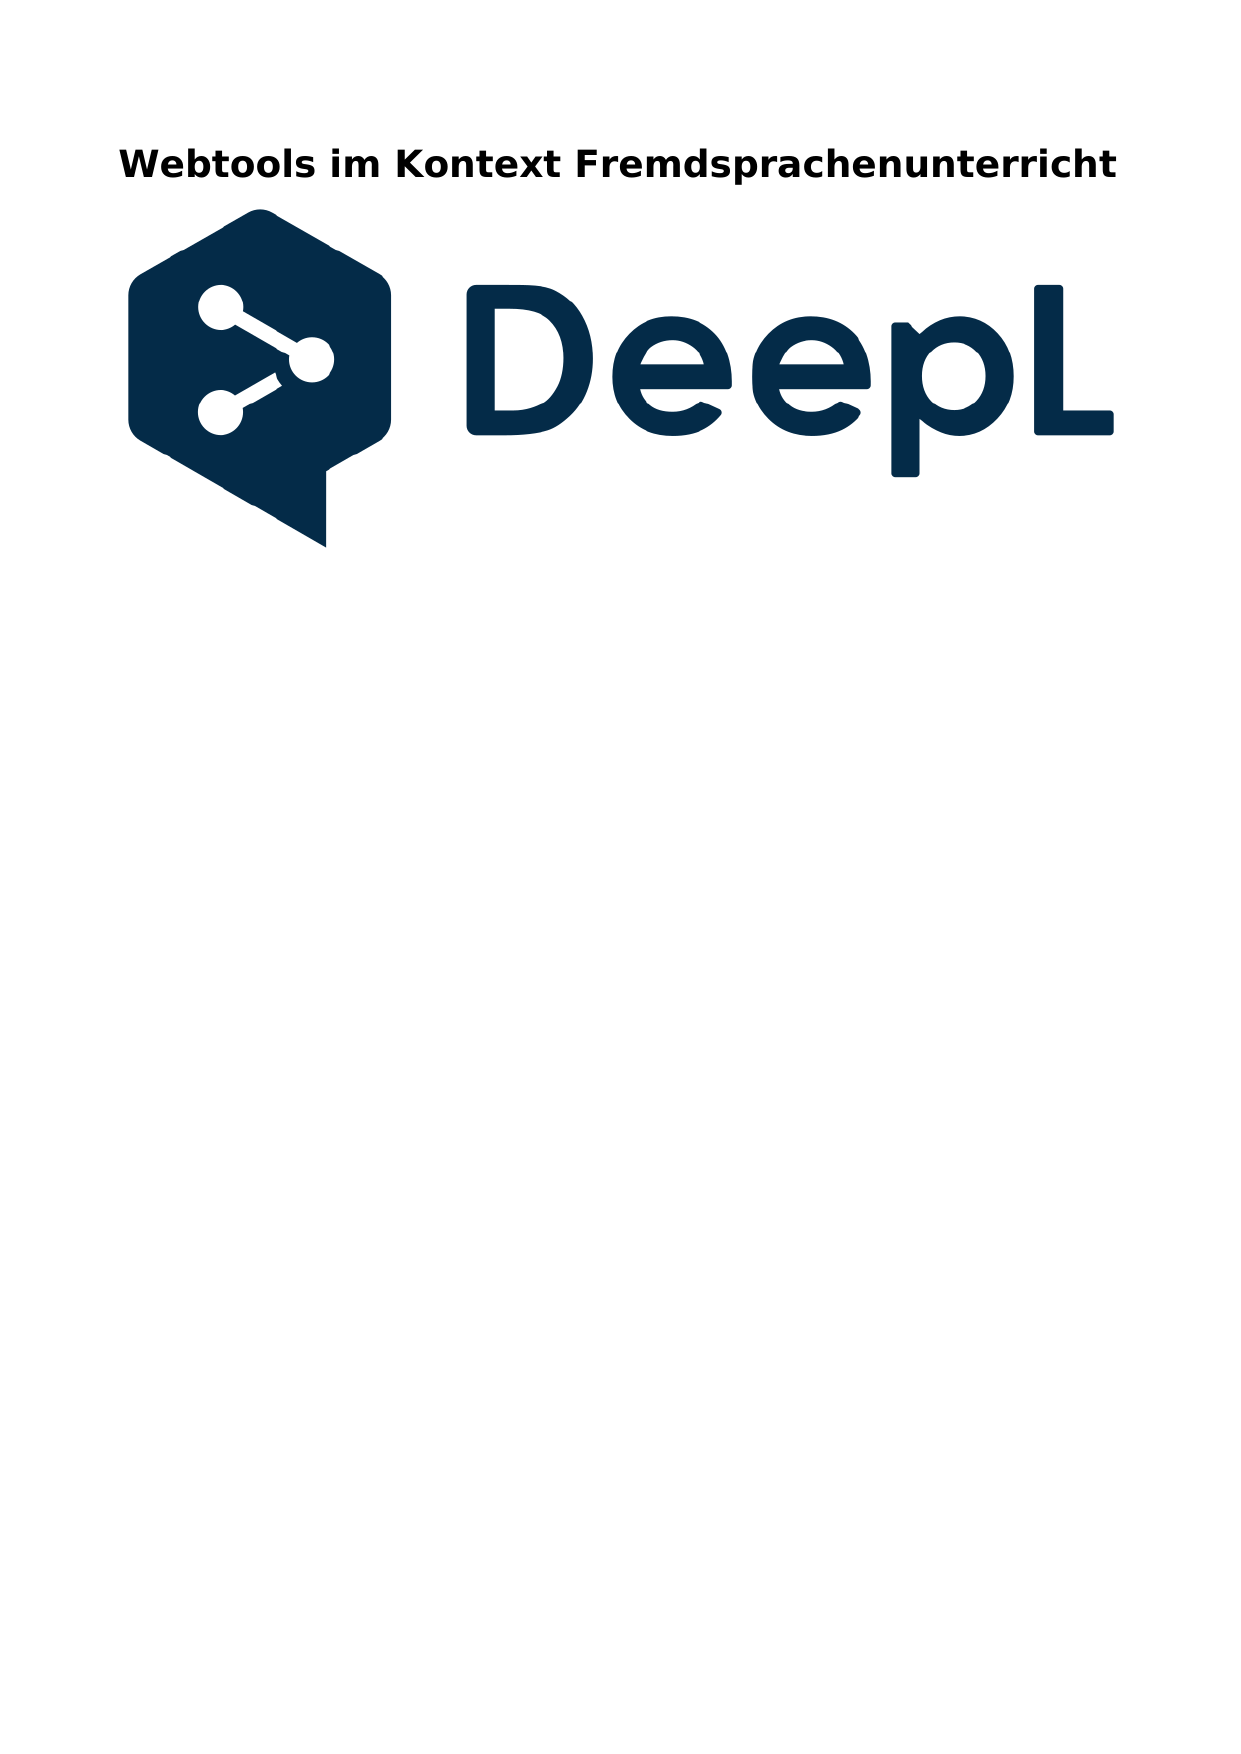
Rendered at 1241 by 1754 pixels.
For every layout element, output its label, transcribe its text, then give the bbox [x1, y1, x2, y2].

picture [118, 199, 1123, 557]
subtitle Webtools im Kontext Fremdsprachenunterricht [118, 143, 1122, 187]
